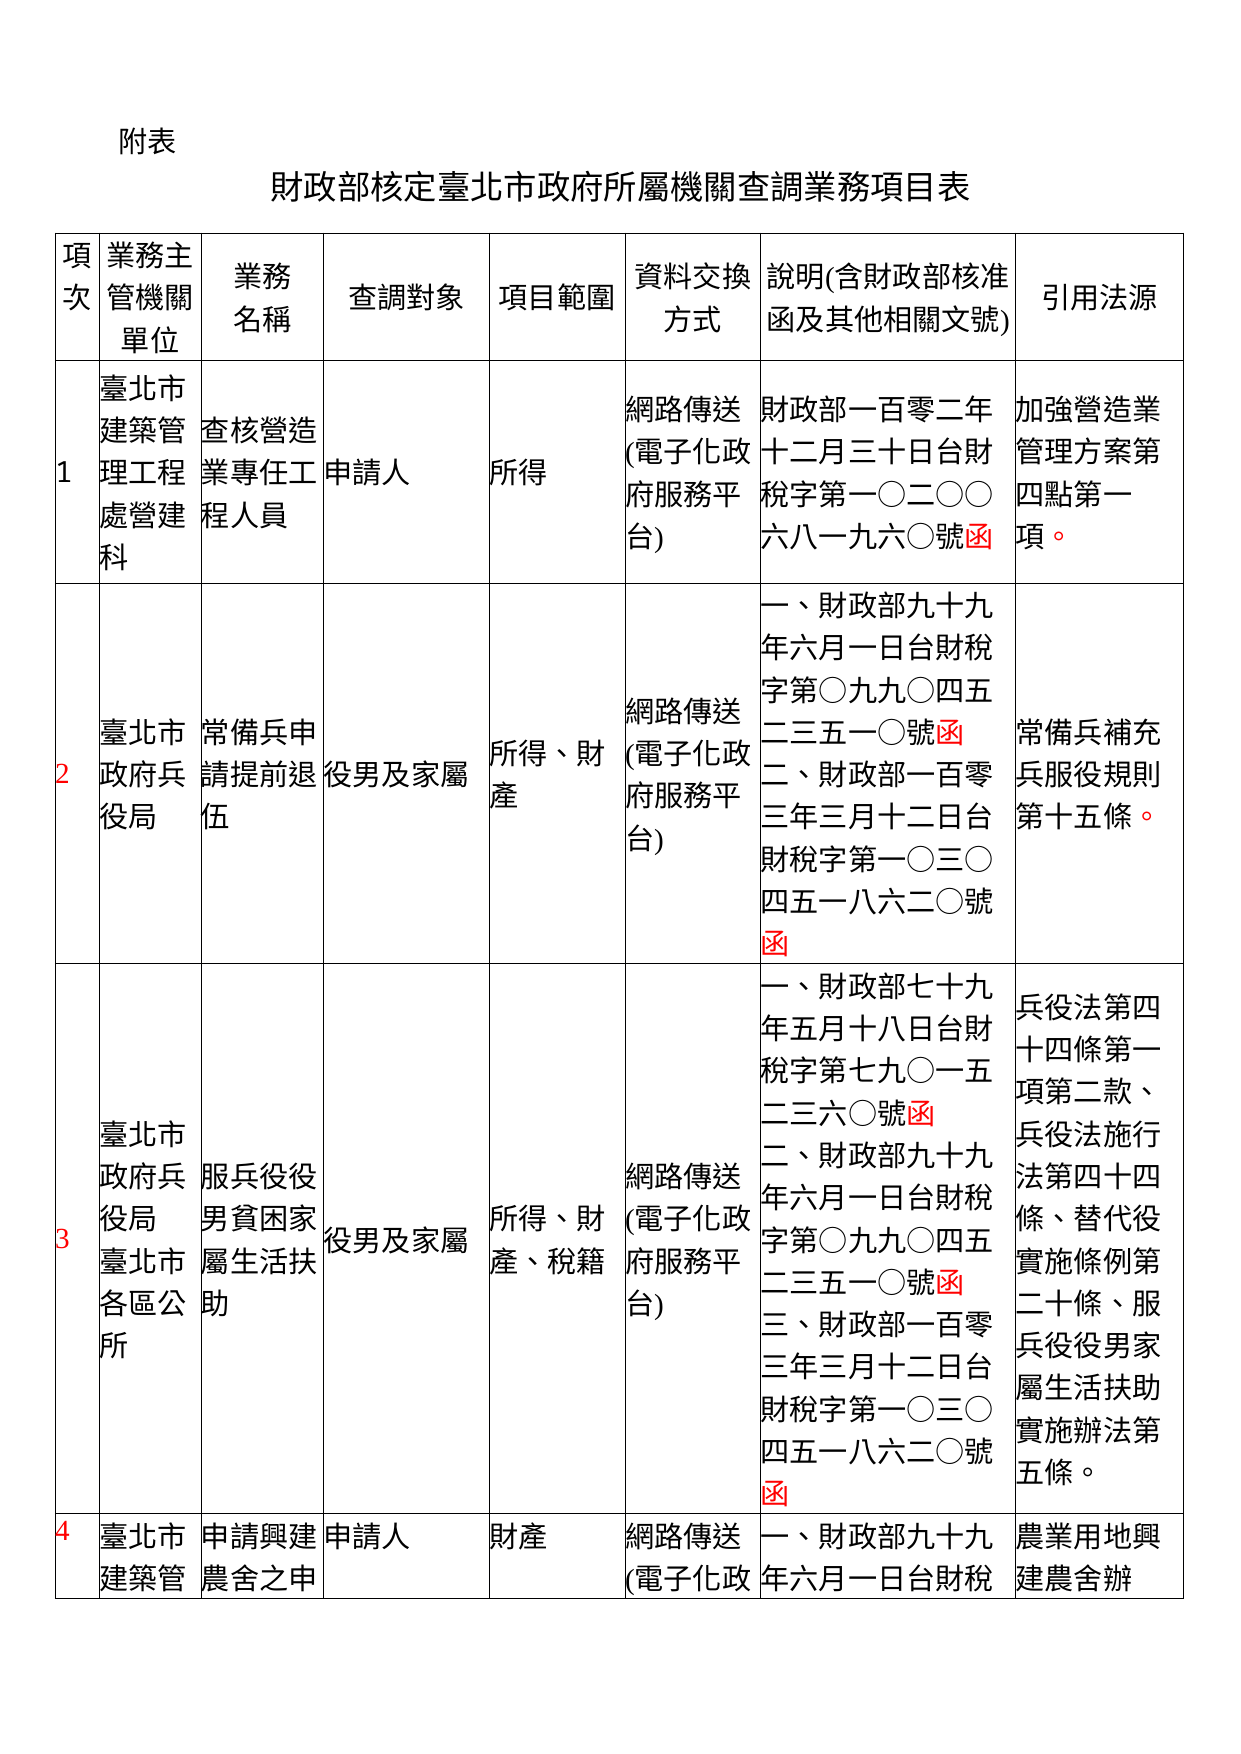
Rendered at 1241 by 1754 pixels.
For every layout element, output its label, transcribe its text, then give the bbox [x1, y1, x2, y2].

table_cell 服兵役役男貧困家屬生活扶助 [202, 964, 323, 1513]
table_cell 加強營造業管理方案第四點第一項。 [1016, 361, 1183, 582]
table_header 項次 [56, 234, 99, 360]
table_cell 網路傳送(電子化政 [626, 1514, 760, 1598]
table_cell 網路傳送(電子化政府服務平台) [626, 964, 760, 1513]
table_cell 申請人 [324, 1514, 489, 1598]
table_cell 一、財政部九十九年六月一日台財稅字第○九九○四五二三五一○號函 二、財政部一百零三年三月十二日台財稅字第一○三○四五一八六二○號函 [761, 584, 1015, 963]
table_cell 常備兵申請提前退伍 [202, 584, 323, 963]
table_header 業務 名稱 [202, 234, 323, 360]
table_cell 農業用地興建農舍辦 [1016, 1514, 1183, 1598]
table_cell 查核營造業專任工程人員 [202, 361, 323, 582]
table_cell 4 [56, 1514, 99, 1598]
table_header 查調對象 [324, 234, 489, 360]
table_cell 1 [56, 361, 99, 582]
table_cell 申請興建農舍之申 [202, 1514, 323, 1598]
table_cell 常備兵補充兵服役規則第十五條。 [1016, 584, 1183, 963]
table_header 項目範圍 [490, 234, 625, 360]
table_cell 臺北市建築管理工程處營建科 [100, 361, 201, 582]
table_cell 役男及家屬 [324, 964, 489, 1513]
table_cell 網路傳送(電子化政府服務平台) [626, 361, 760, 582]
table_cell 役男及家屬 [324, 584, 489, 963]
table_header 說明(含財政部核准函及其他相關文號) [761, 234, 1015, 360]
table_cell 一、財政部九十九年六月一日台財稅 [761, 1514, 1015, 1598]
table_cell 臺北市政府兵役局 [100, 584, 201, 963]
table_cell 2 [56, 584, 99, 963]
table_header 引用法源 [1016, 234, 1183, 360]
table_cell 臺北市政府兵役局 臺北市各區公所 [100, 964, 201, 1513]
text 財政部核定臺北市政府所屬機關查調業務項目表 [118, 160, 1122, 209]
text 附表 [118, 118, 1122, 160]
table_cell 申請人 [324, 361, 489, 582]
table_cell 3 [56, 964, 99, 1513]
table_cell 一、財政部七十九年五月十八日台財稅字第七九○一五二三六○號函 二、財政部九十九年六月一日台財稅字第○九九○四五二三五一○號函 三、財政部一百零三年三月十二日台財稅字第一○三○四五一八六二○號函 [761, 964, 1015, 1513]
table_cell 財政部一百零二年十二月三十日台財稅字第一○二○○六八一九六○號函 [761, 361, 1015, 582]
table_cell 所得、財產、稅籍 [490, 964, 625, 1513]
table_header 資料交換 方式 [626, 234, 760, 360]
table_cell 兵役法第四十四條第一項第二款、兵役法施行法第四十四條、替代役實施條例第二十條、服兵役役男家屬生活扶助實施辦法第五條。 [1016, 964, 1183, 1513]
table_cell 網路傳送(電子化政府服務平台) [626, 584, 760, 963]
table_cell 財產 [490, 1514, 625, 1598]
table_cell 所得、財產 [490, 584, 625, 963]
table_cell 所得 [490, 361, 625, 582]
table_cell 臺北市建築管 [100, 1514, 201, 1598]
table_header 業務主管機關單位 [100, 234, 201, 360]
